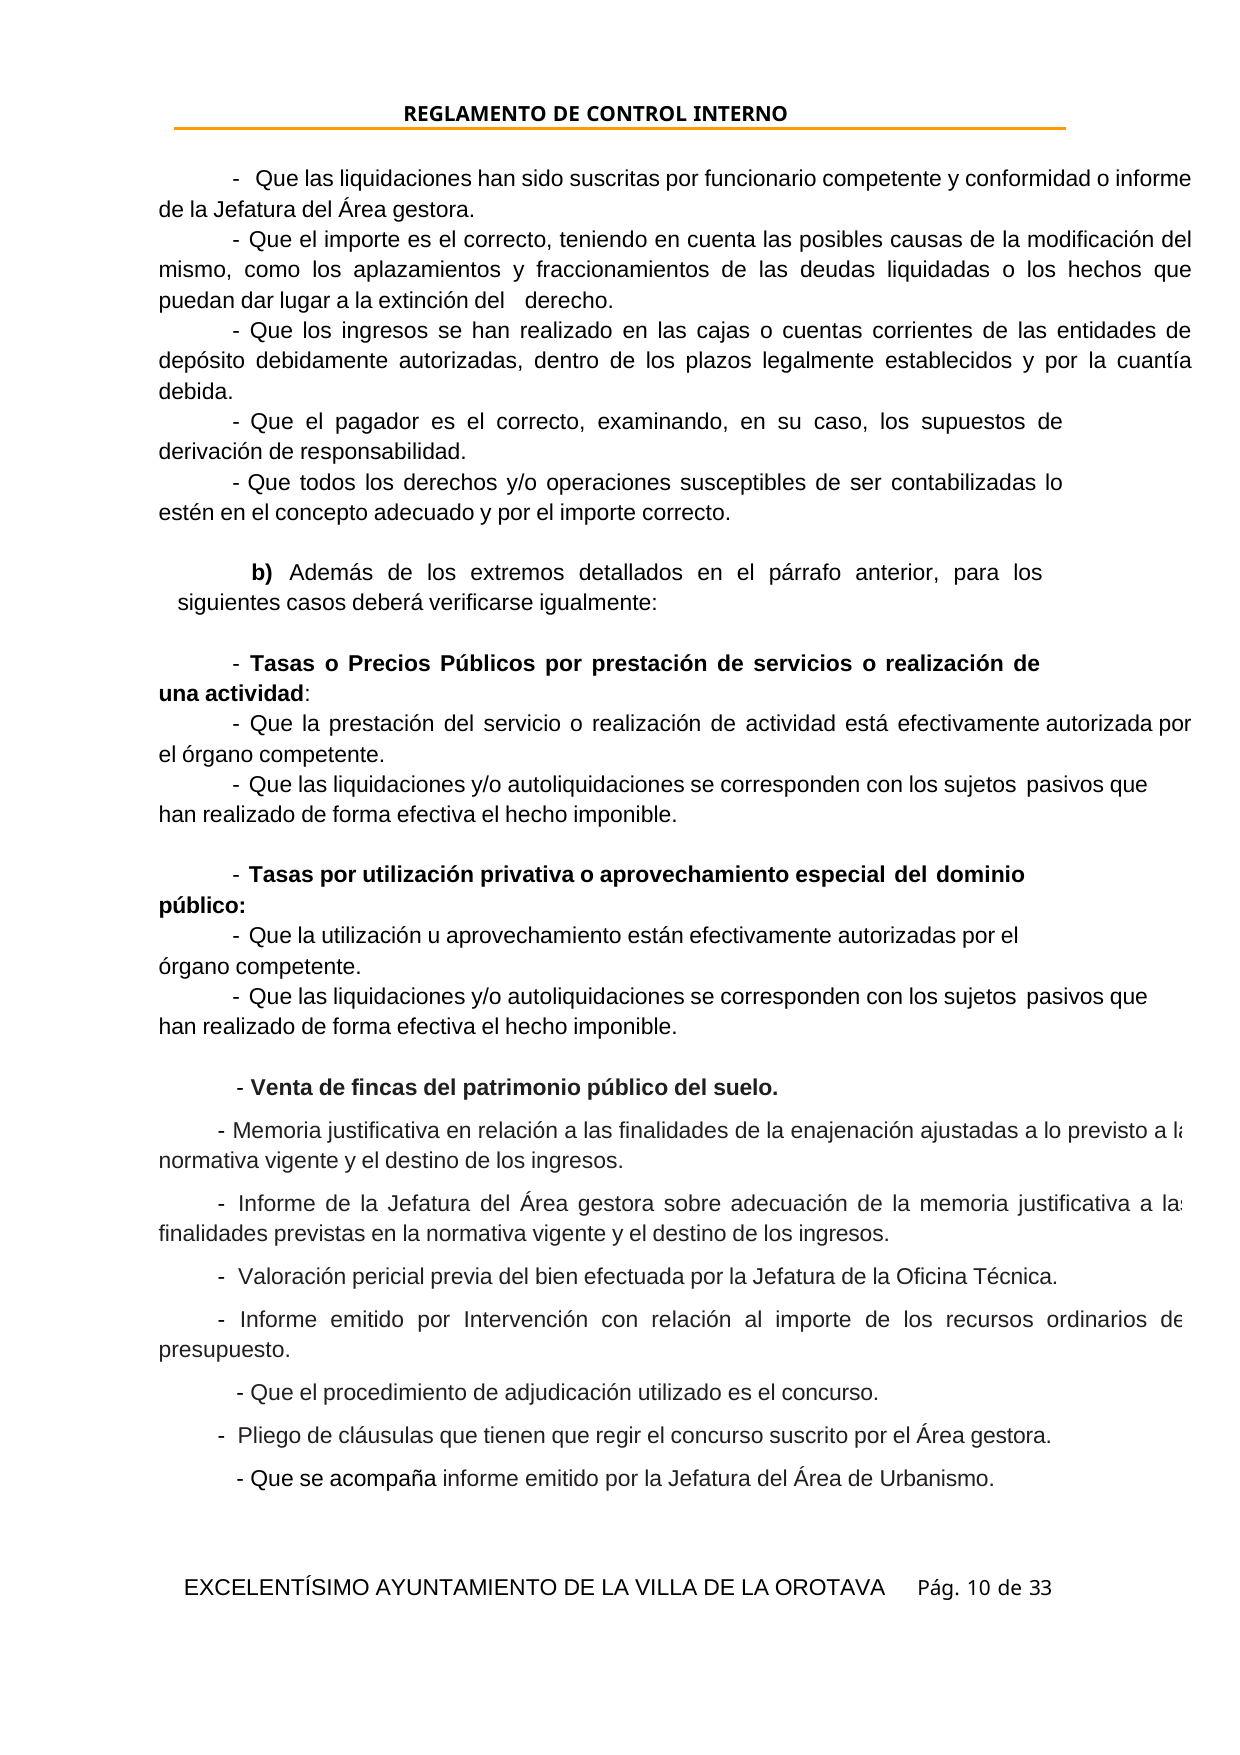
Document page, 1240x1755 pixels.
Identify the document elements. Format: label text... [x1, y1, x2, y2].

list Informe emitido por Intervención con relación al importe de los recursos ordinarios del presupuesto. [158, 1306, 1182, 1363]
list Que el pagador es el correcto, examinando, en su caso, los supuestos de derivación de responsabilidad. [158, 408, 1063, 465]
list Además de los extremos detallados en el párrafo anterior, para los siguientes casos deberá verificarse igualmente: [177, 559, 1063, 616]
text EXCELENTÍSIMO AYUNTAMIENTO DE LA VILLA DE LA OROTAVA Pág. 10 de 33 [184, 1573, 1182, 1601]
list Que los ingresos se han realizado en las cajas o cuentas corrientes de las entidades de depósito debidamente autorizadas, dentro de los plazos legalmente establecidos y por la cuantía debida. [158, 317, 1192, 404]
list Que la prestación del servicio o realización de actividad está efectivamente autorizada por el órgano competente. [158, 710, 1192, 767]
list Que las liquidaciones y/o autoliquidaciones se corresponden con los sujetos pasivos que han realizado de forma efectiva el hecho imponible. [158, 983, 1192, 1040]
list Que las liquidaciones han sido suscritas por funcionario competente y conformidad o informe de la Jefatura del Área gestora. [158, 165, 1192, 222]
list Que el procedimiento de adjudicación utilizado es el concurso. [236, 1379, 1182, 1405]
list Que las liquidaciones y/o autoliquidaciones se corresponden con los sujetos pasivos que han realizado de forma efectiva el hecho imponible. [158, 771, 1192, 828]
list Tasas o Precios Públicos por prestación de servicios o realización de una actividad: [158, 649, 1063, 706]
list Tasas por utilización privativa o aprovechamiento especial del dominio público: [158, 861, 1063, 918]
list Pliego de cláusulas que tienen que regir el concurso suscrito por el Área gestora. [158, 1422, 1063, 1448]
list Valoración pericial previa del bien efectuada por la Jefatura de la Oficina Técnica. [158, 1263, 1063, 1290]
list Venta de fincas del patrimonio público del suelo. [236, 1074, 1192, 1100]
list Que el importe es el correcto, teniendo en cuenta las posibles causas de la modificación del mismo, como los aplazamientos y fraccionamientos de las deudas liquidadas o los hechos que puedan dar lugar a la extinción del derecho. [158, 226, 1192, 313]
list Que la utilización u aprovechamiento están efectivamente autorizadas por el órgano competente. [158, 922, 1063, 979]
list Que todos los derechos y/o operaciones susceptibles de ser contabilizadas lo estén en el concepto adecuado y por el importe correcto. [158, 469, 1063, 526]
list Memoria justificativa en relación a las finalidades de la enajenación ajustadas a lo previsto a la normativa vigente y el destino de los ingresos. [158, 1117, 1182, 1173]
list Que se acompaña informe emitido por la Jefatura del Área de Urbanismo. [236, 1464, 1182, 1491]
list Informe de la Jefatura del Área gestora sobre adecuación de la memoria justificativa a las finalidades previstas en la normativa vigente y el destino de los ingresos. [158, 1190, 1182, 1247]
